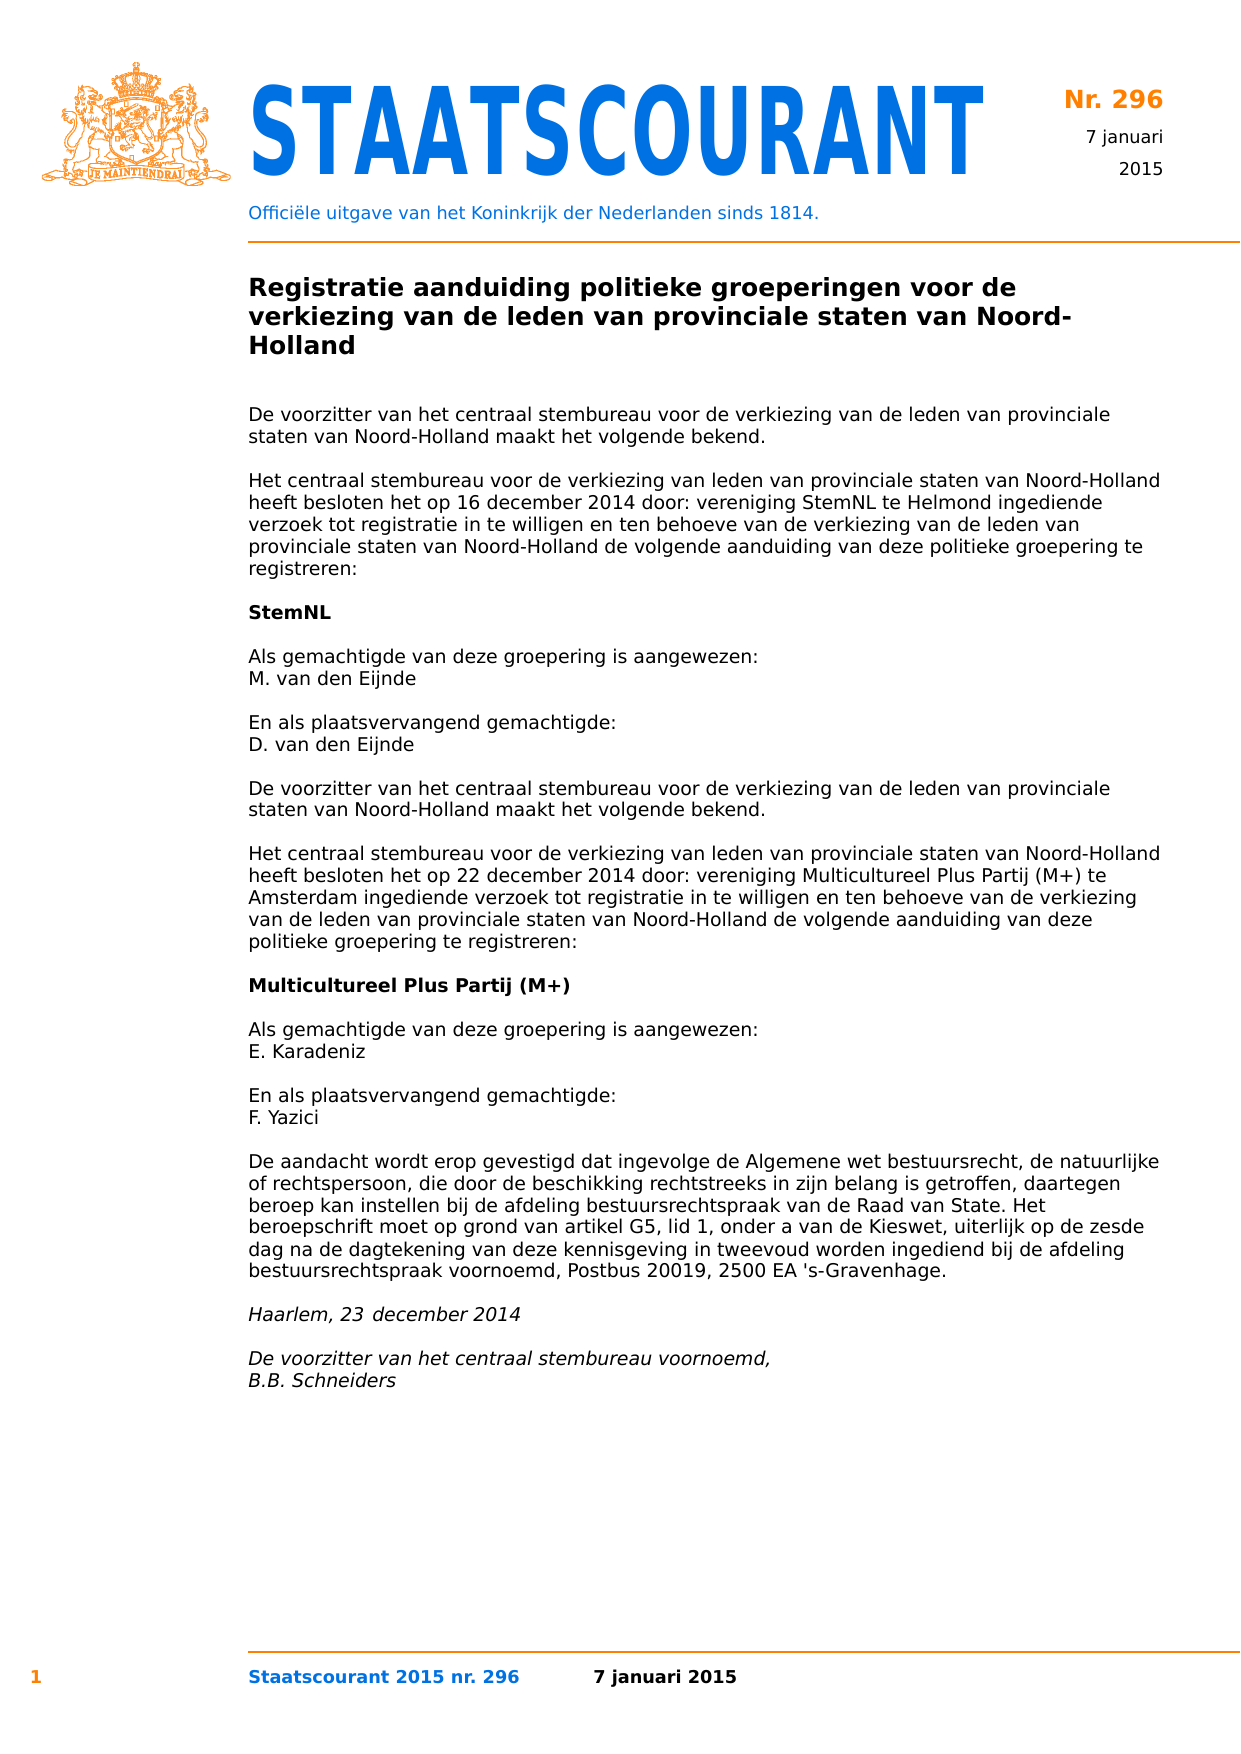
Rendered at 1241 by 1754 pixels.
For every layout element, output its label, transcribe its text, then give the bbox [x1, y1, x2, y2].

text Als gemachtigde van deze groepering is aangewezen: [248, 646, 1163, 668]
text Als gemachtigde van deze groepering is aangewezen: [248, 1019, 1163, 1041]
subtitle Registratie aanduiding politieke groeperingen voor de verkiezing van de leden van provinciale staten van Noord-Holland [248, 273, 1163, 361]
text D. van den Eijnde [248, 733, 1163, 756]
text Het centraal stembureau voor de verkiezing van leden van provinciale staten van Noord-Holland heeft besloten het op 16 december 2014 door: vereniging StemNL te Helmond ingediende verzoek tot registratie in te willigen en ten behoeve van de verkiezing van de leden van provinciale staten van Noord-Holland de volgende aanduiding van deze politieke groepering te registreren: [248, 470, 1163, 580]
text F. Yazici [248, 1107, 1163, 1129]
table_header Nr. 296 [998, 62, 1240, 121]
table_header STAATSCOURANT [248, 62, 998, 203]
text Het centraal stembureau voor de verkiezing van leden van provinciale staten van Noord-Holland heeft besloten het op 22 december 2014 door: vereniging Multicultureel Plus Partij (M+) te Amsterdam ingediende verzoek tot registratie in te willigen en ten behoeve van de verkiezing van de leden van provinciale staten van Noord-Holland de volgende aanduiding van deze politieke groepering te registreren: [248, 843, 1163, 953]
table_cell 7 januari [998, 121, 1240, 153]
text Haarlem, 23 december 2014 [248, 1304, 1163, 1326]
text De voorzitter van het centraal stembureau voornoemd, B.B. Schneiders [248, 1348, 1163, 1392]
text De aandacht wordt erop gevestigd dat ingevolge de Algemene wet bestuursrecht, de natuurlijke of rechtspersoon, die door de beschikking rechtstreeks in zijn belang is getroffen, daartegen beroep kan instellen bij de afdeling bestuursrechtspraak van de Raad van State. Het beroepschrift moet op grond van artikel G5, lid 1, onder a van de Kieswet, uiterlijk op de zesde dag na de dagtekening van deze kennisgeving in tweevoud worden ingediend bij de afdeling bestuursrechtspraak voornoemd, Postbus 20019, 2500 EA 's-Gravenhage. [248, 1151, 1163, 1282]
table_cell Officiële uitgave van het Koninkrijk der Nederlanden sinds 1814. [248, 203, 1240, 241]
text Multicultureel Plus Partij (M+) [248, 975, 1163, 997]
table_header [25, 62, 248, 241]
text M. van den Eijnde [248, 668, 1163, 690]
text De voorzitter van het centraal stembureau voor de verkiezing van de leden van provinciale staten van Noord-Holland maakt het volgende bekend. [248, 404, 1163, 448]
text En als plaatsvervangend gemachtigde: [248, 1085, 1163, 1107]
table_cell 2015 [998, 153, 1240, 203]
picture [41, 62, 231, 186]
text E. Karadeniz [248, 1041, 1163, 1063]
text De voorzitter van het centraal stembureau voor de verkiezing van de leden van provinciale staten van Noord-Holland maakt het volgende bekend. [248, 777, 1163, 821]
text En als plaatsvervangend gemachtigde: [248, 712, 1163, 733]
text StemNL [248, 602, 1163, 624]
